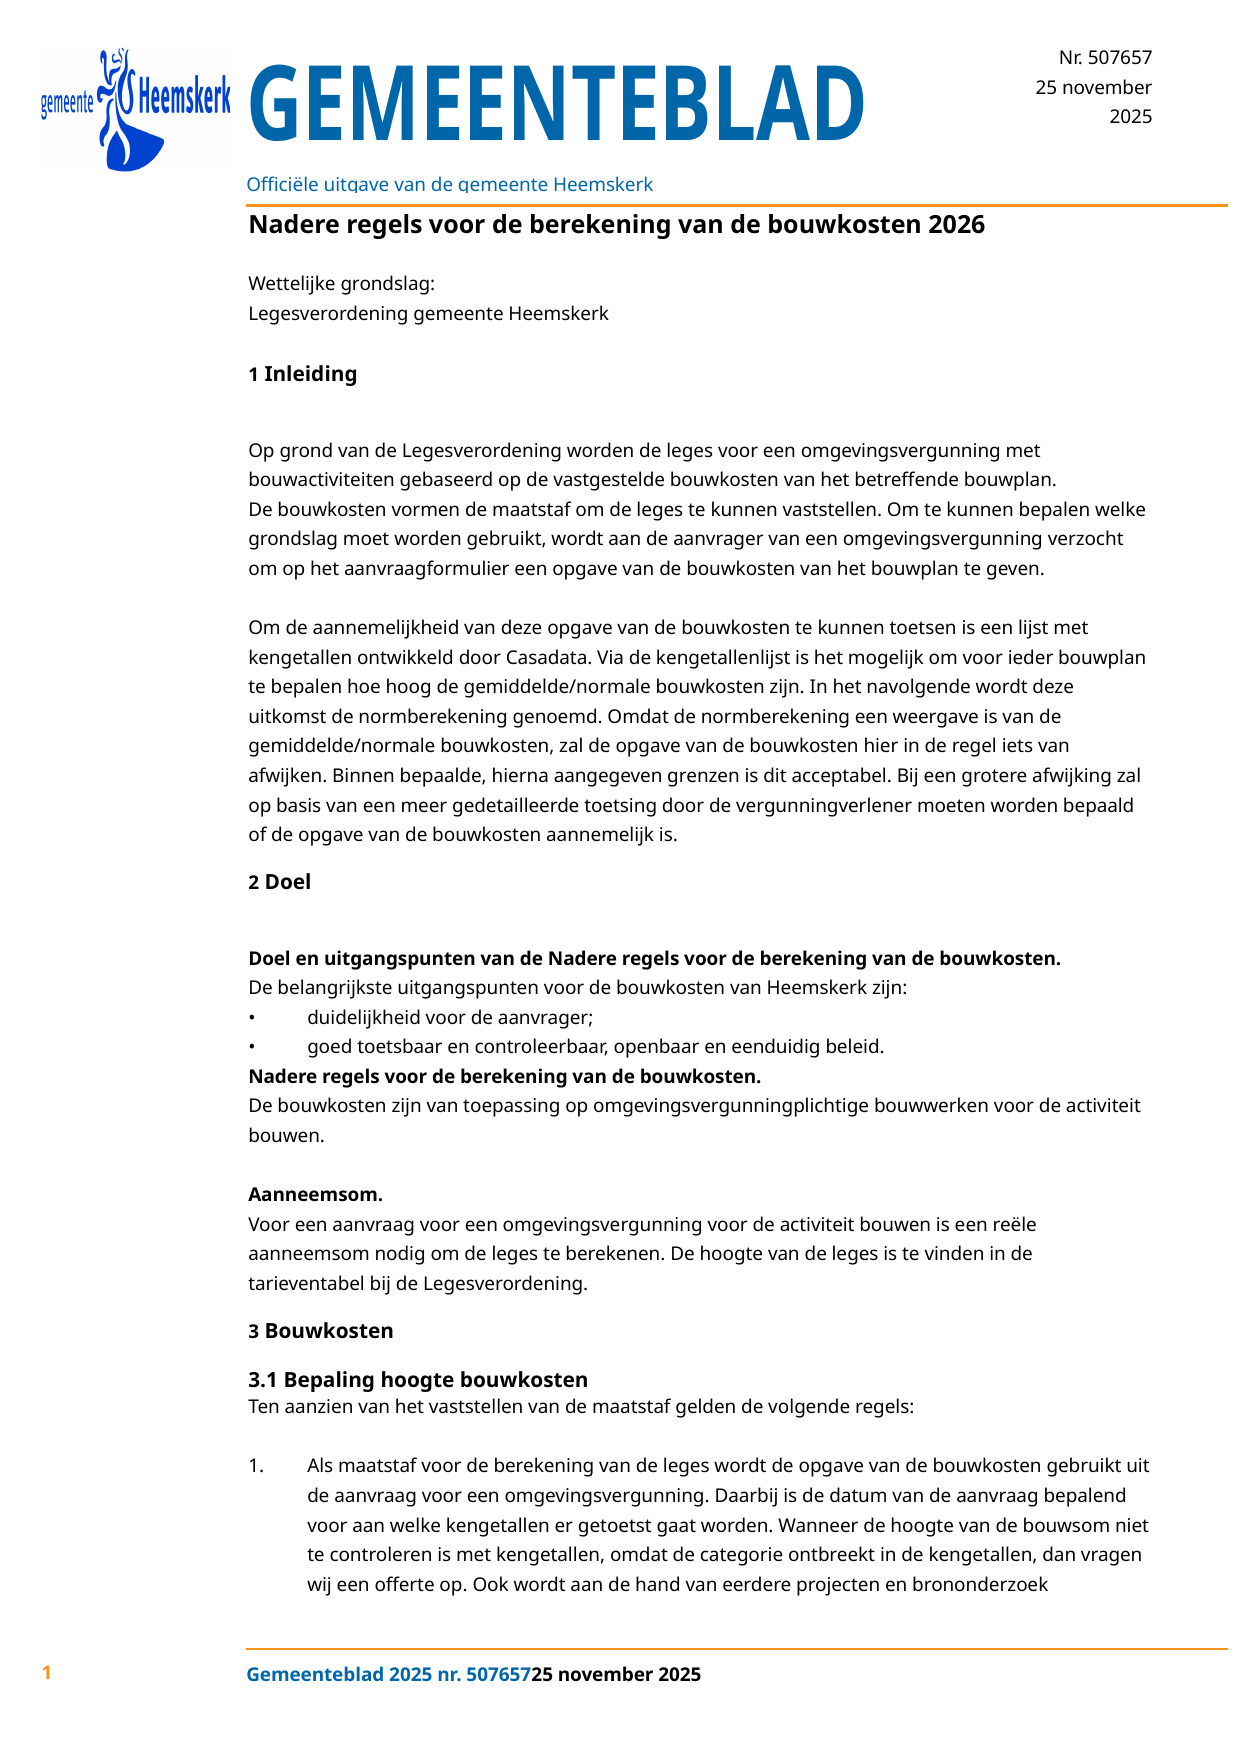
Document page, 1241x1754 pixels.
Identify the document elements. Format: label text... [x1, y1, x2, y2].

list goed toetsbaar en controleerbaar, openbaar en eenduidig beleid. [248, 1033, 1152, 1059]
text Legesverordening gemeente Heemskerk [248, 300, 1152, 326]
text 3 Bouwkosten [248, 1316, 1152, 1344]
text De bouwkosten zijn van toepassing op omgevingsvergunningplichtige bouwwerken voor de activiteit bouwen. [248, 1093, 1152, 1148]
text Doel en uitgangspunten van de Nadere regels voor de berekening van de bouwkosten. [248, 945, 1152, 970]
text Op grond van de Legesverordening worden de leges voor een omgevingsvergunning met bouwactiviteiten gebaseerd op de vastgestelde bouwkosten van het betreffende bouwplan. [248, 437, 1152, 492]
text Voor een aanvraag voor een omgevingsvergunning voor de activiteit bouwen is een reële aanneemsom nodig om de leges te berekenen. De hoogte van de leges is te vinden in de tarieventabel bij de Legesverordening. [248, 1211, 1152, 1296]
text Nadere regels voor de berekening van de bouwkosten. [248, 1063, 1152, 1089]
picture [41, 47, 231, 172]
list Als maatstaf voor de berekening van de leges wordt de opgave van de bouwkosten gebruikt uit de aanvraag voor een omgevingsvergunning. Daarbij is de datum van de aanvraag bepalend voor aan welke kengetallen er getoetst gaat worden. Wanneer de hoogte van de bouwsom niet te controleren is met kengetallen, omdat de categorie ontbreekt in de kengetallen, dan vragen wij een offerte op. Ook wordt aan de hand van eerdere projecten en brononderzoek [248, 1453, 1152, 1597]
list duidelijkheid voor de aanvrager; [248, 1004, 1152, 1029]
text Om de aannemelijkheid van deze opgave van de bouwkosten te kunnen toetsen is een lijst met kengetallen ontwikkeld door Casadata. Via de kengetallenlijst is het mogelijk om voor ieder bouwplan te bepalen hoe hoog de gemiddelde/normale bouwkosten zijn. In het navolgende wordt deze uitkomst de normberekening genoemd. Omdat de normberekening een weergave is van de gemiddelde/normale bouwkosten, zal de opgave van de bouwkosten hier in de regel iets van afwijken. Binnen bepaalde, hierna aangegeven grenzen is dit acceptabel. Bij een grotere afwijking zal op basis van een meer gedetailleerde toetsing door de vergunningverlener moeten worden bepaald of de opgave van de bouwkosten aannemelijk is. [248, 614, 1152, 847]
text Ten aanzien van het vaststellen van de maatstaf gelden de volgende regels: [248, 1393, 1152, 1419]
text Wettelijke grondslag: [248, 270, 1152, 296]
text Nadere regels voor de berekening van de bouwkosten 2026 [248, 207, 1152, 241]
text De bouwkosten vormen de maatstaf om de leges te kunnen vaststellen. Om te kunnen bepalen welke grondslag moet worden gebruikt, wordt aan de aanvrager van een omgevingsvergunning verzocht om op het aanvraagformulier een opgave van de bouwkosten van het bouwplan te geven. [248, 496, 1152, 581]
text De belangrijkste uitgangspunten voor de bouwkosten van Heemskerk zijn: [248, 974, 1152, 1000]
text 1 Inleiding [248, 359, 1152, 387]
text Aanneemsom. [248, 1181, 1152, 1207]
text 2 Doel [248, 867, 1152, 895]
text 3.1 Bepaling hoogte bouwkosten [248, 1365, 1152, 1393]
